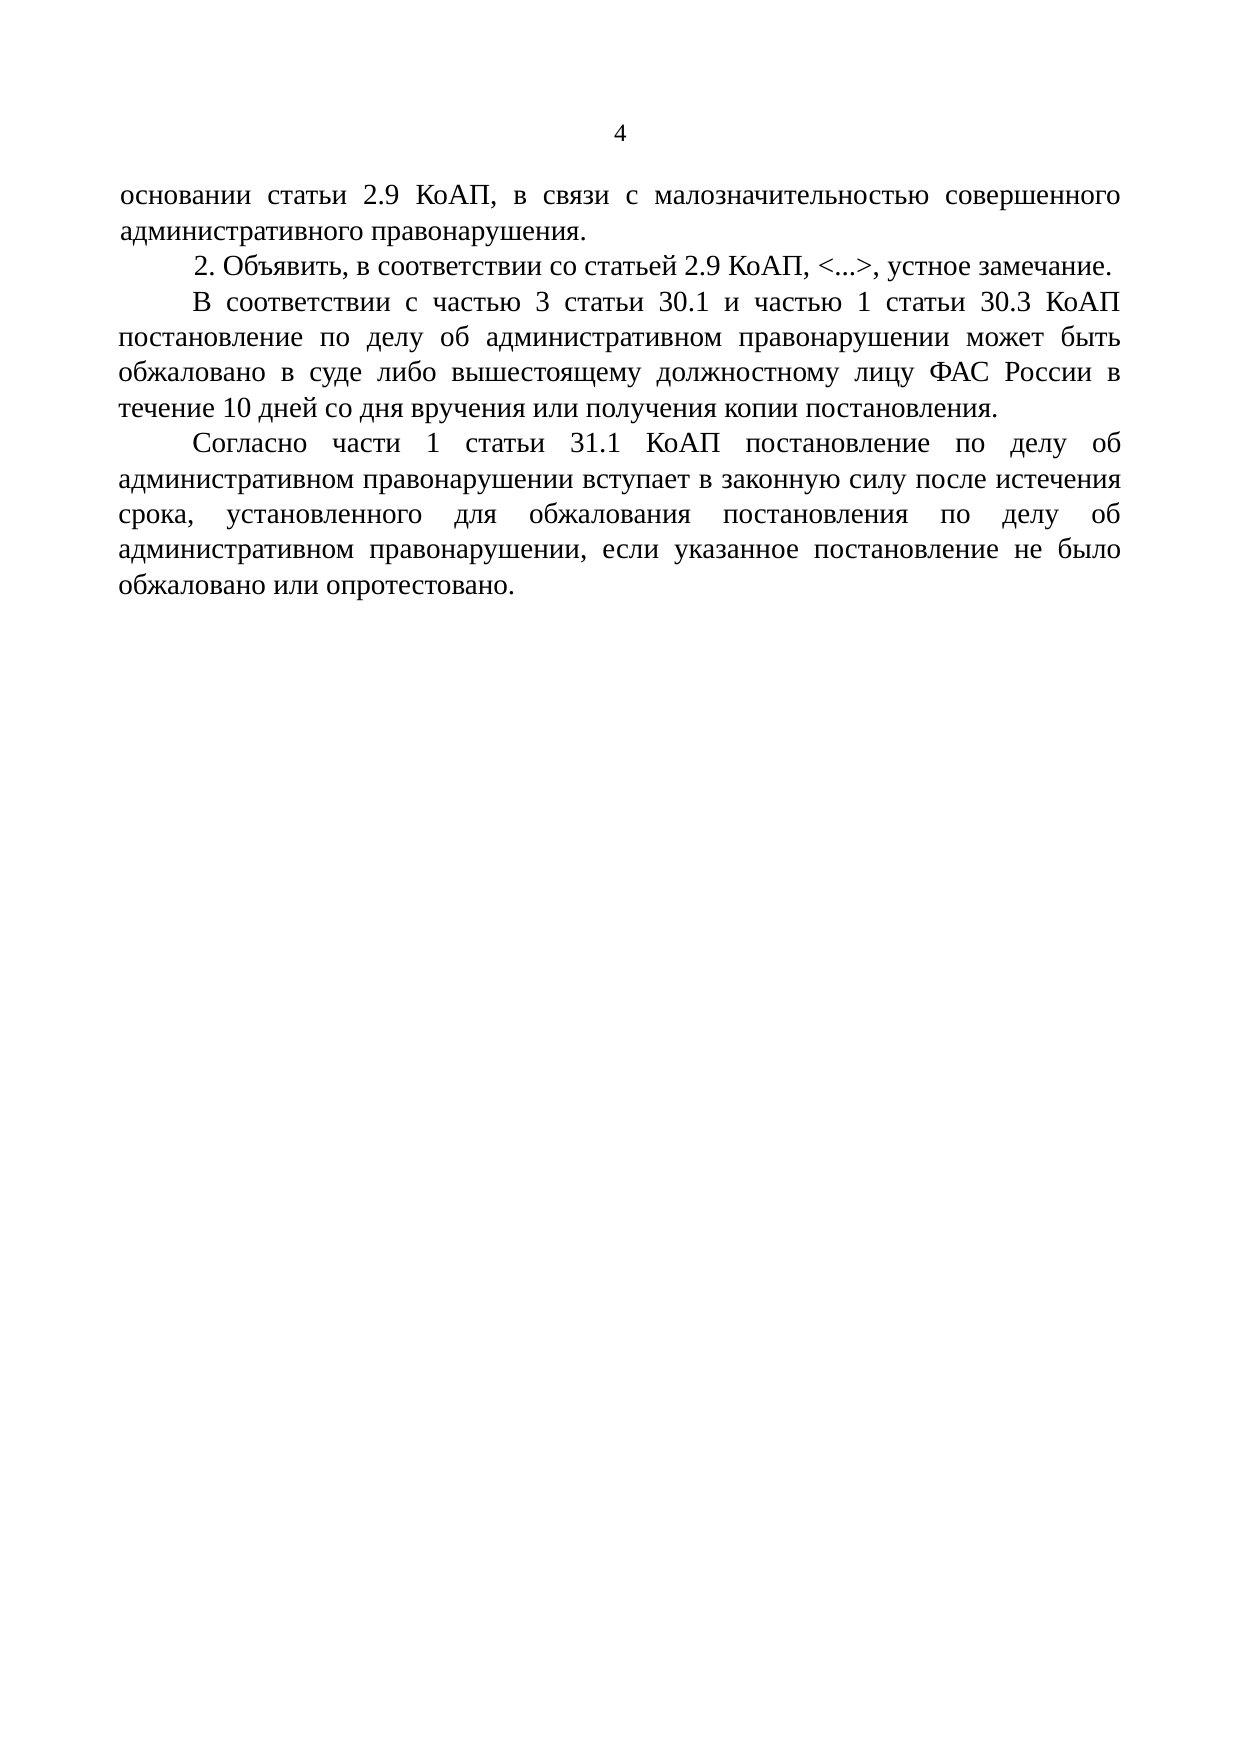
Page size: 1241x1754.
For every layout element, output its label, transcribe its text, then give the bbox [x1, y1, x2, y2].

text В соответствии с частью 3 статьи 30.1 и частью 1 статьи 30.3 КоАП постановление по делу об административном правонарушении может быть обжаловано в суде либо вышестоящему должностному лицу ФАС России в течение 10 дней со дня вручения или получения копии постановления. [118, 283, 1122, 424]
text Согласно части 1 статьи 31.1 КоАП постановление по делу об административном правонарушении вступает в законную силу после истечения срока, установленного для обжалования постановления по делу об административном правонарушении, если указанное постановление не было обжаловано или опротестовано. [118, 424, 1122, 601]
text 2. Объявить, в соответствии со статьей 2.9 КоАП, <...>, устное замечание. [120, 247, 1122, 283]
text основании статьи 2.9 КоАП, в связи с малозначительностью совершенного административного правонарушения. [120, 176, 1122, 247]
